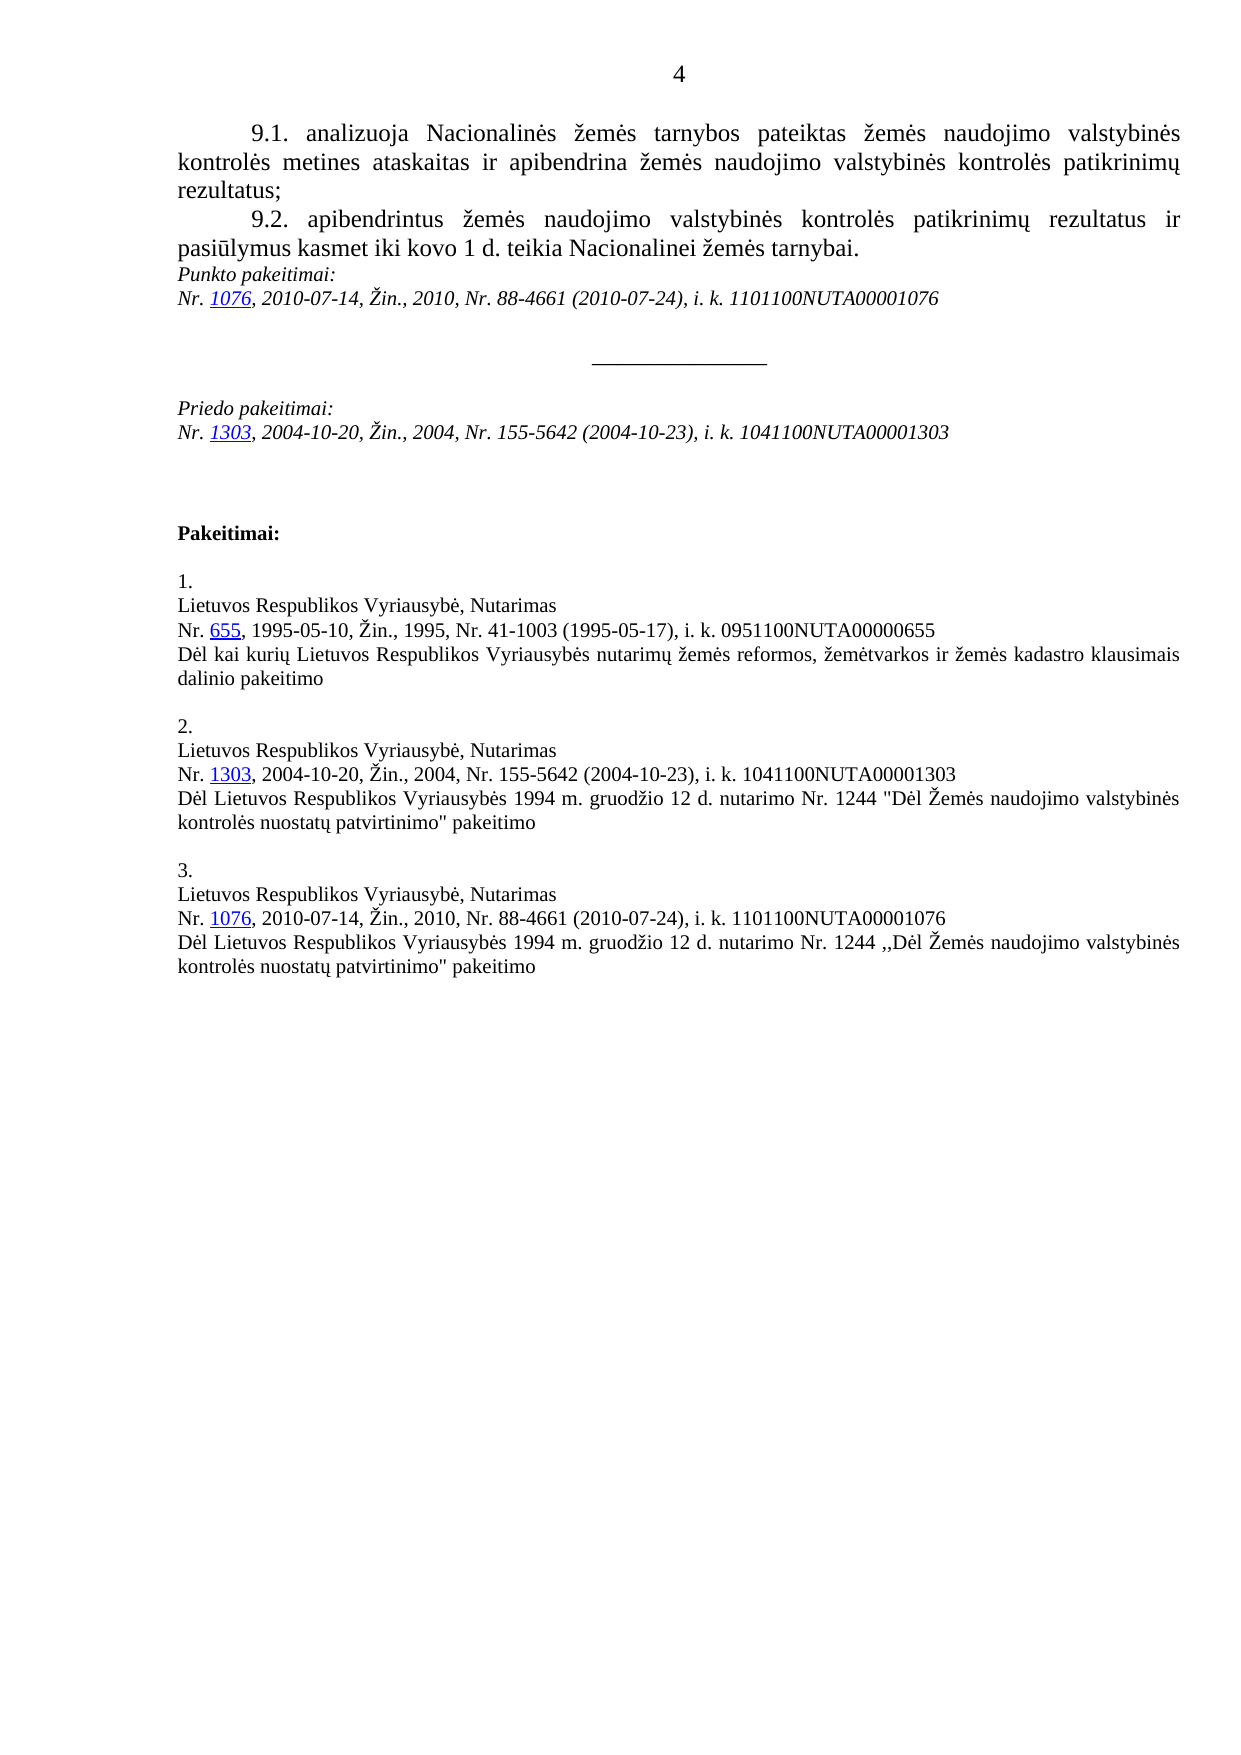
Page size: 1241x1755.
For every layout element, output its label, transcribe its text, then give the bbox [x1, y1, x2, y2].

text Dėl Lietuvos Respublikos Vyriausybės 1994 m. gruodžio 12 d. nutarimo Nr. 1244 ,,Dėl Žemės naudojimo valstybinės kontrolės nuostatų patvirtinimo" pakeitimo [177, 930, 1181, 978]
text Nr. 1076, 2010-07-14, Žin., 2010, Nr. 88-4661 (2010-07-24), i. k. 1101100NUTA00001076 [177, 906, 1181, 930]
text Priedo pakeitimai: [177, 396, 1181, 420]
text 3. [177, 858, 1181, 882]
text Nr. 1076, 2010-07-14, Žin., 2010, Nr. 88-4661 (2010-07-24), i. k. 1101100NUTA00001076 [177, 286, 1181, 310]
text Lietuvos Respublikos Vyriausybė, Nutarimas [177, 738, 1181, 762]
text Lietuvos Respublikos Vyriausybė, Nutarimas [177, 593, 1181, 617]
text Lietuvos Respublikos Vyriausybė, Nutarimas [177, 882, 1181, 906]
text 2. [177, 714, 1181, 738]
text Nr. 1303, 2004-10-20, Žin., 2004, Nr. 155-5642 (2004-10-23), i. k. 1041100NUTA00001303 [177, 420, 1181, 444]
text 1. [177, 569, 1181, 593]
text 9.1. analizuoja Nacionalinės žemės tarnybos pateiktas žemės naudojimo valstybinės kontrolės metines ataskaitas ir apibendrina žemės naudojimo valstybinės kontrolės patikrinimų rezultatus; [177, 118, 1181, 204]
text Nr. 1303, 2004-10-20, Žin., 2004, Nr. 155-5642 (2004-10-23), i. k. 1041100NUTA00001303 [177, 762, 1181, 786]
text 9.2. apibendrintus žemės naudojimo valstybinės kontrolės patikrinimų rezultatus ir pasiūlymus kasmet iki kovo 1 d. teikia Nacionalinei žemės tarnybai. [177, 204, 1181, 262]
text Nr. 655, 1995-05-10, Žin., 1995, Nr. 41-1003 (1995-05-17), i. k. 0951100NUTA00000655 [177, 617, 1181, 642]
text ______________ [177, 339, 1181, 367]
text Pakeitimai: [177, 521, 1181, 545]
text Dėl Lietuvos Respublikos Vyriausybės 1994 m. gruodžio 12 d. nutarimo Nr. 1244 "Dėl Žemės naudojimo valstybinės kontrolės nuostatų patvirtinimo" pakeitimo [177, 786, 1181, 834]
text Punkto pakeitimai: [177, 262, 1181, 286]
text Dėl kai kurių Lietuvos Respublikos Vyriausybės nutarimų žemės reformos, žemėtvarkos ir žemės kadastro klausimais dalinio pakeitimo [177, 642, 1181, 690]
